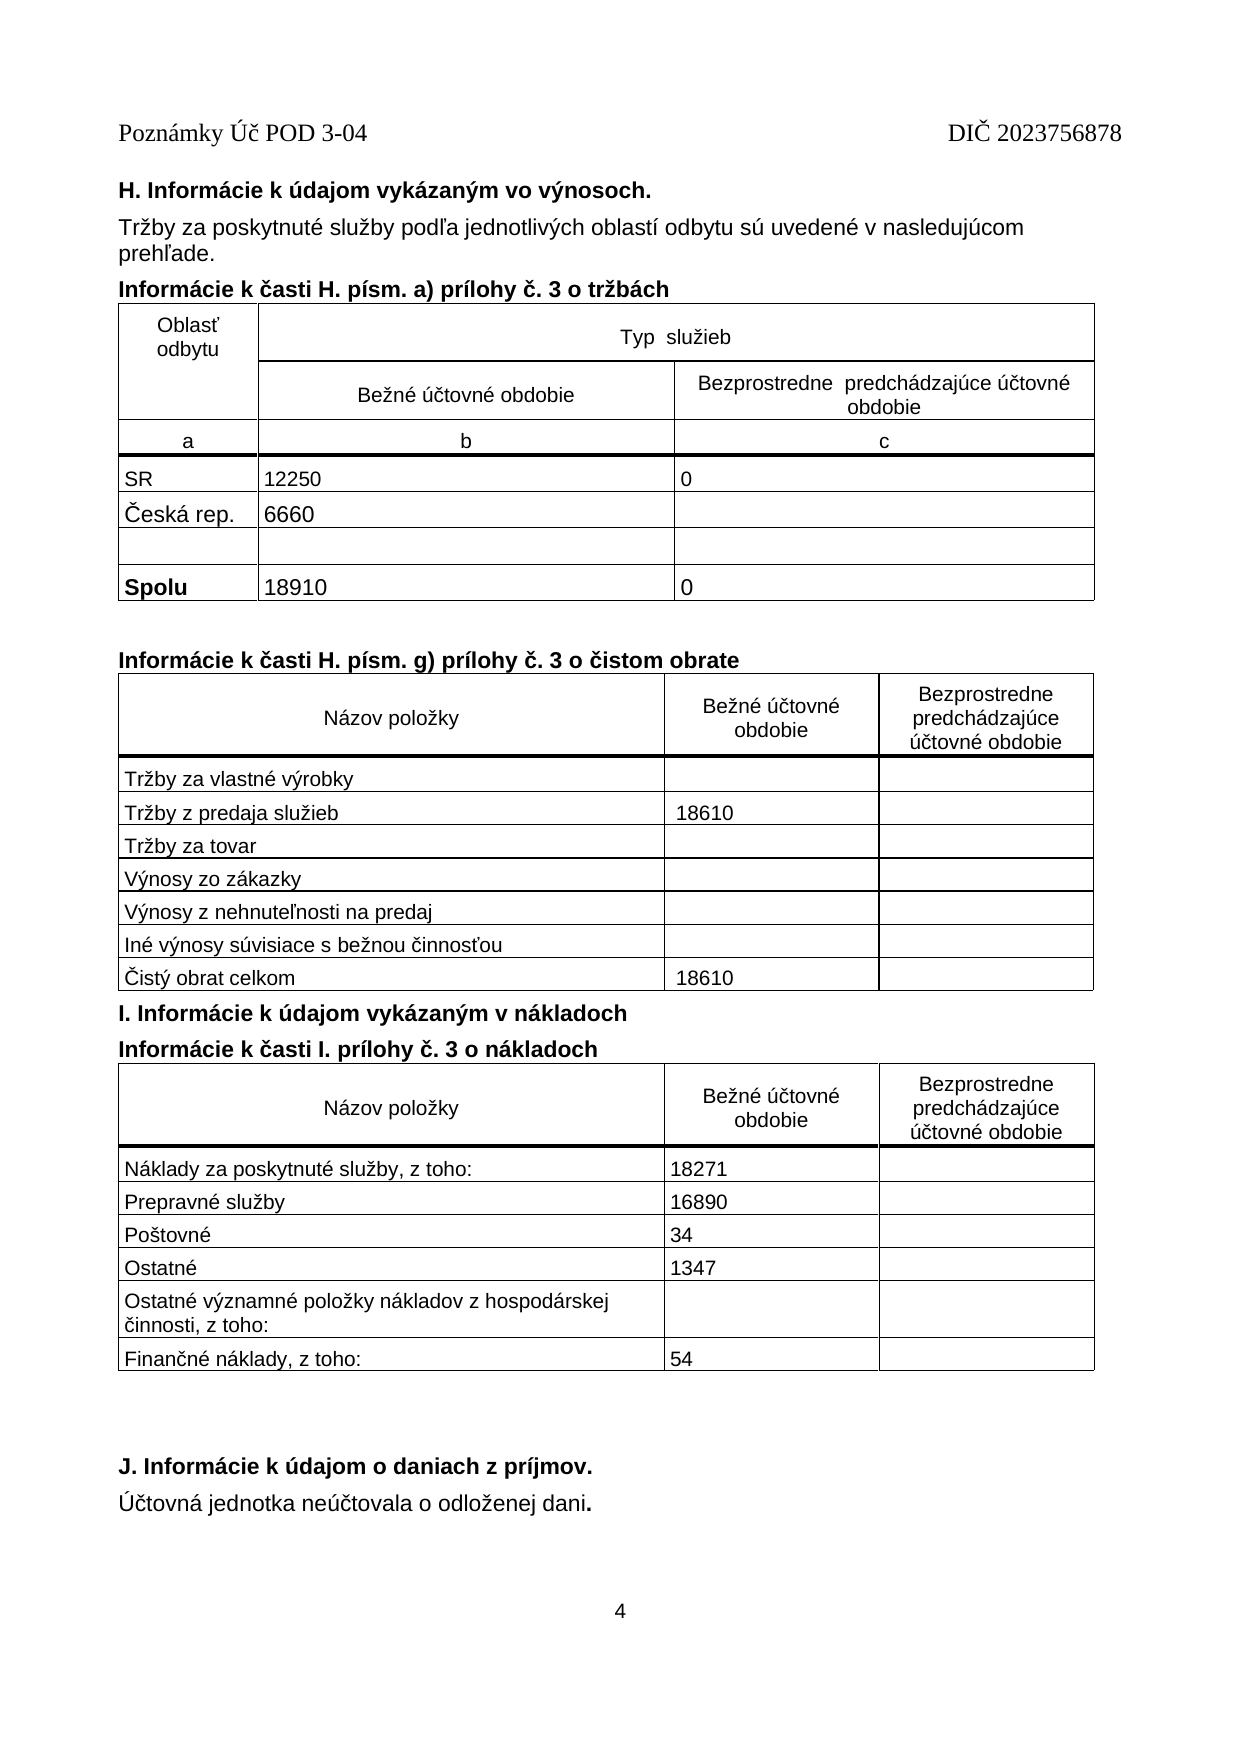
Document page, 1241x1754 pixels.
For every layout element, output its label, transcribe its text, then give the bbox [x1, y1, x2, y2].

table_cell 34 [665, 1215, 878, 1247]
table_cell [880, 758, 1093, 791]
table_cell 6660 [259, 492, 674, 527]
text Informácie k časti H. písm. g) prílohy č. 3 o čistom obrate [118, 647, 1122, 673]
table_cell 1347 [665, 1248, 878, 1280]
table_cell [665, 925, 878, 957]
table_cell [880, 859, 1093, 890]
table_cell Bezprostredne predchádzajúce účtovné obdobie [675, 362, 1094, 419]
table_cell Česká rep. [119, 492, 257, 527]
table_cell [259, 528, 674, 564]
table_cell Ostatné významné položky nákladov z hospodárskej činnosti, z toho: [119, 1281, 664, 1337]
text Informácie k časti I. prílohy č. 3 o nákladoch [118, 1036, 1122, 1063]
table_cell 18610 [665, 958, 878, 990]
table_header Názov položky [119, 674, 664, 754]
table_cell Spolu [119, 565, 257, 600]
text H. Informácie k údajom vykázaným vo výnosoch. [118, 177, 1122, 203]
table_cell 16890 [665, 1182, 878, 1214]
text Účtovná jednotka neúčtovala o odloženej dani. [118, 1489, 1122, 1516]
table_cell Prepravné služby [119, 1182, 664, 1214]
table_cell c [675, 420, 1094, 453]
table_cell Iné výnosy súvisiace s bežnou činnosťou [119, 925, 664, 957]
table_cell [675, 492, 1094, 527]
table_cell Finančné náklady, z toho: [119, 1338, 664, 1370]
table_header Názov položky [119, 1064, 664, 1144]
table_cell [880, 1215, 1094, 1247]
text Informácie k časti H. písm. a) prílohy č. 3 o tržbách [118, 276, 1122, 302]
list I. Informácie k údajom vykázaným v nákladoch [118, 1000, 1122, 1026]
text J. Informácie k údajom o daniach z príjmov. [118, 1453, 1122, 1479]
table_cell 18910 [259, 565, 674, 600]
table_cell [880, 1281, 1094, 1337]
table_cell [880, 1182, 1094, 1214]
table_cell Výnosy z nehnuteľnosti na predaj [119, 892, 664, 924]
table_cell [665, 859, 878, 890]
table_cell [880, 892, 1093, 924]
table_cell a [119, 420, 257, 453]
table_cell 12250 [259, 457, 674, 491]
table_header Oblasť odbytu [119, 304, 257, 361]
table_cell [880, 958, 1093, 990]
table_cell 0 [675, 457, 1094, 491]
table_cell Bežné účtovné obdobie [259, 362, 674, 419]
table_cell b [259, 420, 674, 453]
table_cell [880, 1248, 1094, 1280]
table_cell Tržby za vlastné výrobky [119, 758, 664, 791]
text Tržby za poskytnuté služby podľa jednotlivých oblastí odbytu sú uvedené v nasledujúcom prehľade. [118, 213, 1122, 266]
table_cell [119, 361, 257, 419]
table_header Bezprostredne predchádzajúce účtovné obdobie [880, 674, 1093, 754]
text 4 [118, 1598, 1122, 1622]
table_cell Tržby za tovar [119, 825, 664, 857]
table_header Bežné účtovné obdobie [665, 674, 878, 754]
table_cell 18610 [665, 792, 878, 824]
table_cell [665, 758, 878, 791]
table_cell Ostatné [119, 1248, 664, 1280]
table_cell 0 [675, 565, 1094, 600]
table_cell Výnosy zo zákazky [119, 859, 664, 890]
table_cell [665, 825, 878, 857]
table_cell SR [119, 457, 257, 491]
table_cell Tržby z predaja služieb [119, 792, 664, 824]
table_cell [119, 528, 257, 564]
table_cell Čistý obrat celkom [119, 958, 664, 990]
table_header Bezprostredne predchádzajúce účtovné obdobie [880, 1064, 1094, 1144]
table_cell [880, 925, 1093, 957]
table_cell [880, 1148, 1094, 1181]
table_cell 54 [665, 1338, 878, 1370]
table_cell [675, 528, 1094, 564]
table_cell Náklady za poskytnuté služby, z toho: [119, 1148, 664, 1181]
table_cell [665, 1281, 878, 1337]
table_header Typ služieb [259, 304, 1094, 360]
table_cell Poštovné [119, 1215, 664, 1247]
table_cell [665, 892, 878, 924]
table_cell [880, 1338, 1094, 1370]
table_header Bežné účtovné obdobie [665, 1064, 878, 1144]
table_cell 18271 [665, 1148, 878, 1181]
table_cell [880, 792, 1093, 824]
table_cell [880, 825, 1093, 857]
